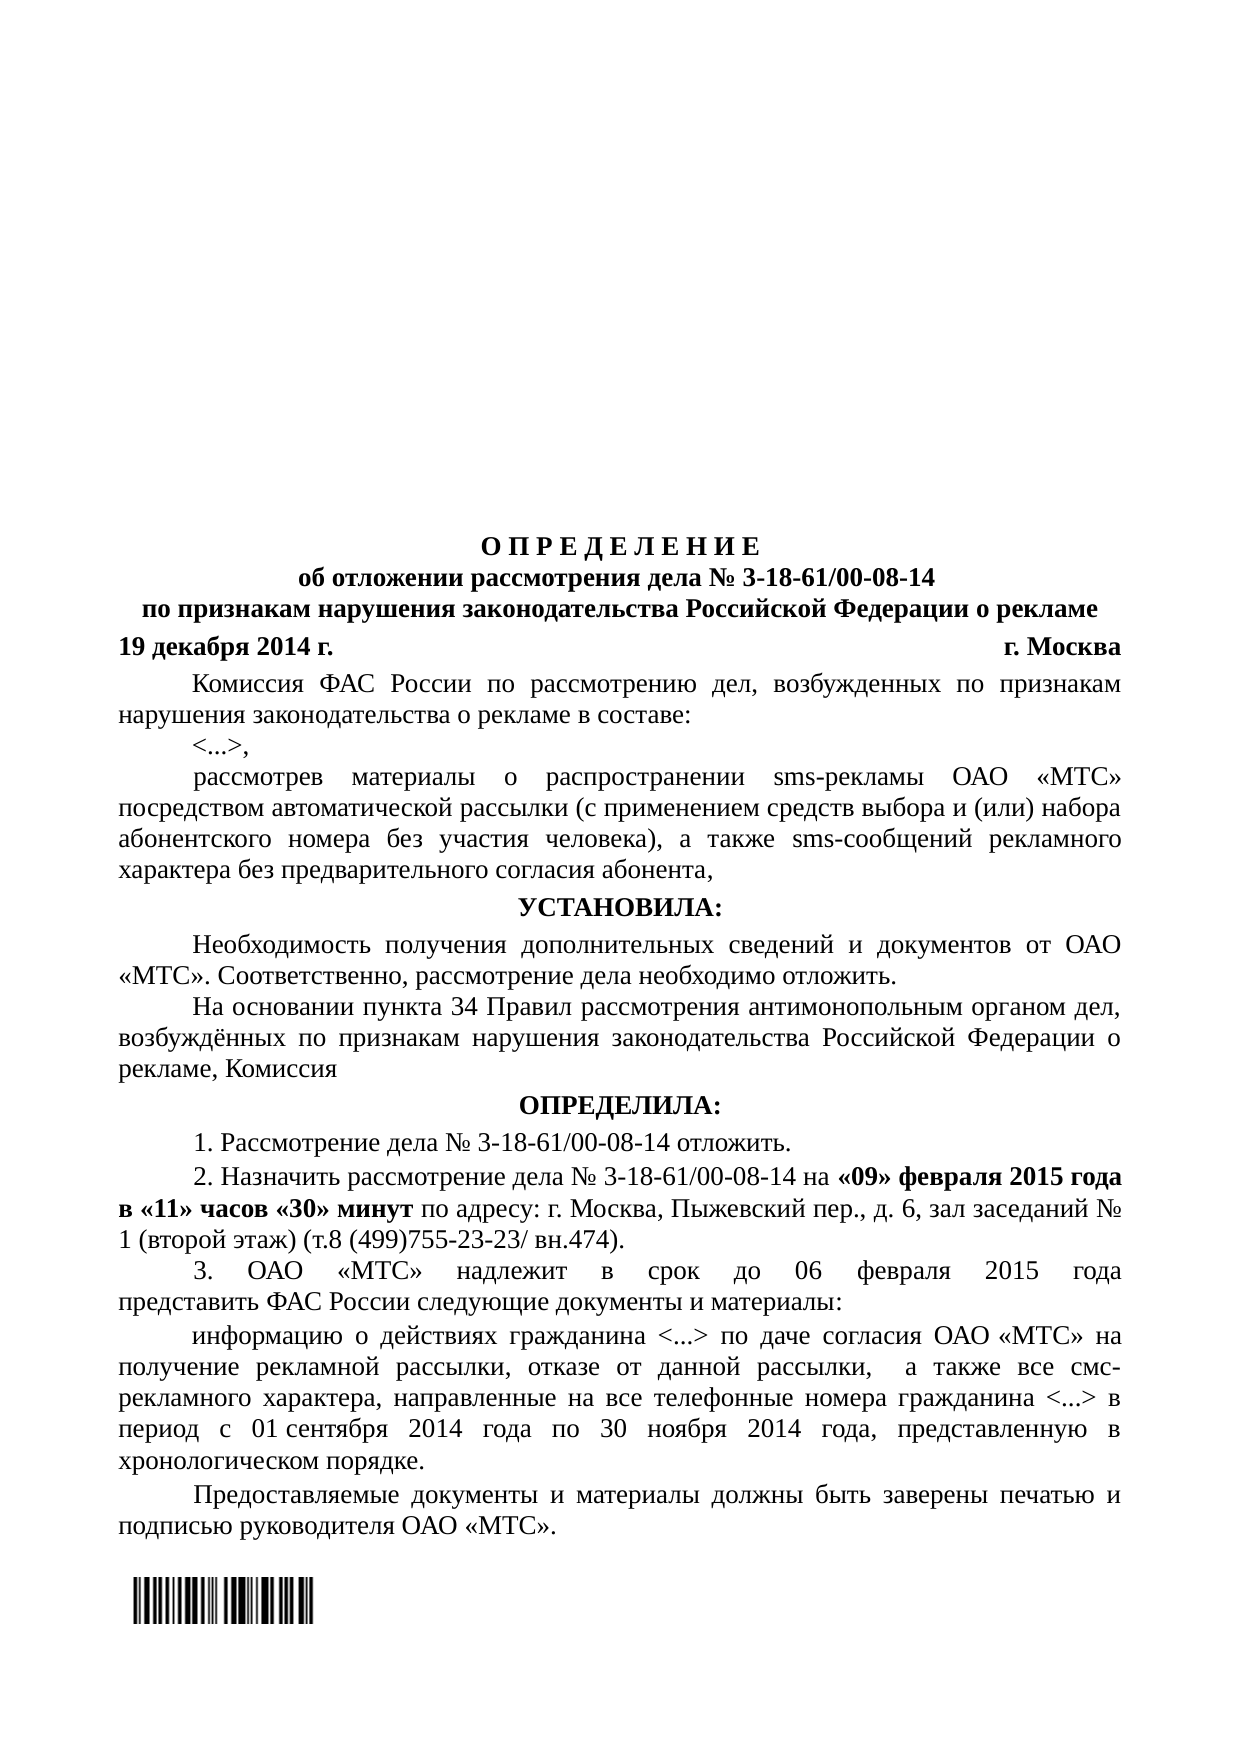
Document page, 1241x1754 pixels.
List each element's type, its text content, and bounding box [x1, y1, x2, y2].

text об отложении рассмотрения дела № 3-18-61/00-08-14 [118, 561, 1122, 592]
text О П Р Е Д Е Л Е Н И Е [118, 530, 1122, 561]
text ОПРЕДЕЛИЛА: [118, 1089, 1122, 1121]
text 2. Назначить рассмотрение дела № 3-18-61/00-08-14 на «09» февраля 2015 года в «11» часов «30» минут по адресу: г. Москва, Пыжевский пер., д. 6, зал заседаний № 1 (второй этаж) (т.8 (499)755-23-23/ вн.474). [118, 1161, 1122, 1254]
text Необходимость получения дополнительных сведений и документов от ОАО «МТС». Соответственно, рассмотрение дела необходимо отложить. [118, 928, 1122, 990]
text рассмотрев материалы о распространении sms-рекламы ОАО «МТС» посредством автоматической рассылки (с применением средств выбора и (или) набора абонентского номера без участия человека), а также sms-сообщений рекламного характера без предварительного согласия абонента, [118, 760, 1122, 885]
text 19 декабря 2014 г. г. Москва [118, 629, 1122, 661]
text <...>, [118, 729, 1122, 760]
text Предоставляемые документы и материалы должны быть заверены печатью и подписью руководителя ОАО «МТС». [118, 1478, 1122, 1540]
text информацию о действиях гражданина <...> по даче согласия ОАО «МТС» на получение рекламной рассылки, отказе от данной рассылки, а также все смс-рекламного характера, направленные на все телефонные номера гражданина <...> в период с 01 сентября 2014 года по 30 ноября 2014 года, представленную в хронологическом порядке. [118, 1319, 1122, 1475]
text по признакам нарушения законодательства Российской Федерации о рекламе [118, 592, 1122, 624]
text 3. ОАО «МТС» надлежит в срок до 06 февраля 2015 года представить ФАС России следующие документы и материалы: [118, 1254, 1122, 1316]
picture [118, 1577, 331, 1624]
text УСТАНОВИЛА: [118, 891, 1122, 922]
text На основании пункта 34 Правил рассмотрения антимонопольным органом дел, возбуждённых по признакам нарушения законодательства Российской Федерации о рекламе, Комиссия [118, 990, 1122, 1083]
text Комиссия ФАС России по рассмотрению дел, возбужденных по признакам нарушения законодательства о рекламе в составе: [118, 667, 1122, 729]
text 1. Рассмотрение дела № 3-18-61/00-08-14 отложить. [118, 1126, 1122, 1158]
